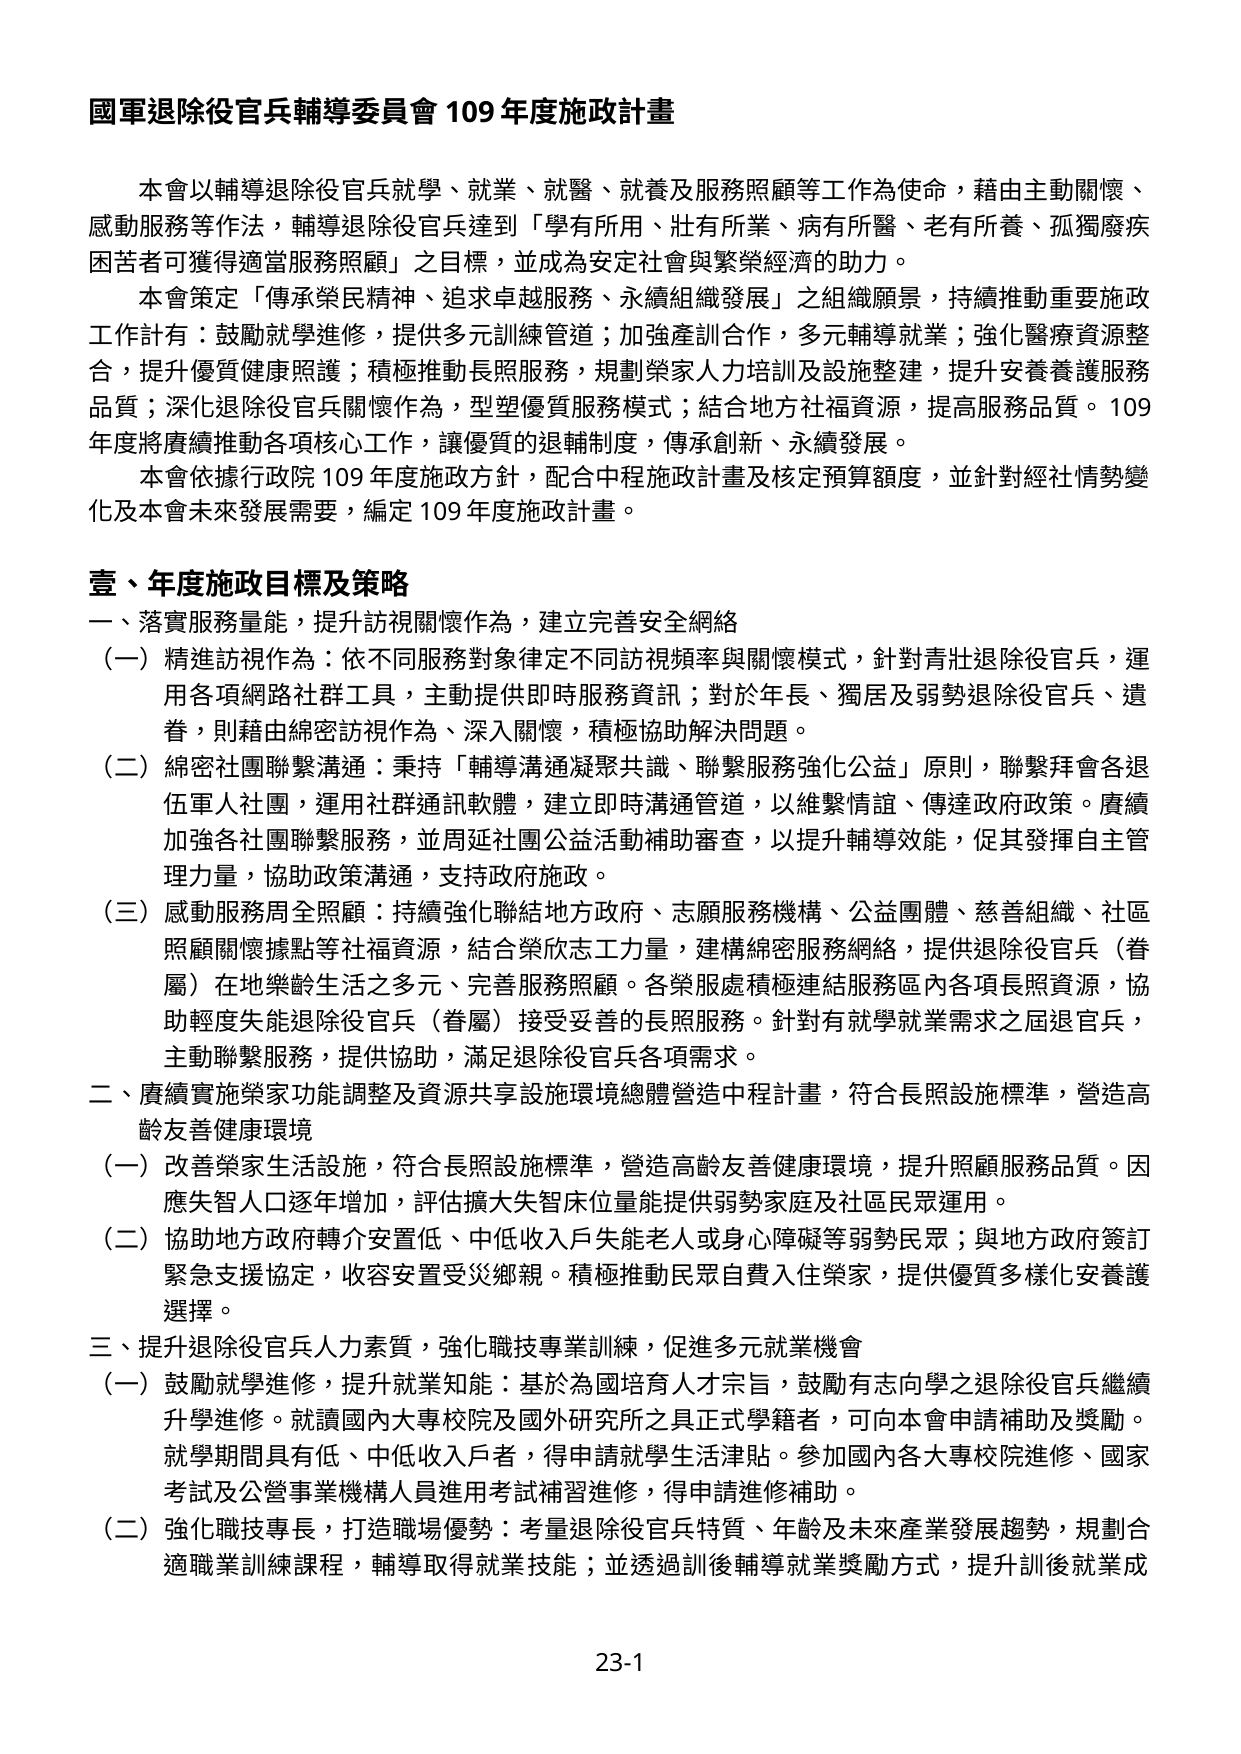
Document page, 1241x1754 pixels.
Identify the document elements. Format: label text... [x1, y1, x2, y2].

text 一、落實服務量能，提升訪視關懷作為，建立完善安全網絡 [89, 603, 1152, 639]
text 壹、年度施政目標及策略 [89, 561, 1152, 603]
text 國軍退除役官兵輔導委員會109年度施政計畫 [89, 89, 1152, 131]
text （三）感動服務周全照顧：持續強化聯結地方政府、志願服務機構、公益團體、慈善組織、社區照顧關懷據點等社福資源，結合榮欣志工力量，建構綿密服務網絡，提供退除役官兵（眷屬）在地樂齡生活之多元、完善服務照顧。各榮服處積極連結服務區內各項長照資源，協助輕度失能退除役官兵（眷屬）接受妥善的長照服務。針對有就學就業需求之屆退官兵，主動聯繫服務，提供協助，滿足退除役官兵各項需求。 [89, 893, 1152, 1074]
text 三、提升退除役官兵人力素質，強化職技專業訓練，促進多元就業機會 [89, 1328, 1152, 1364]
text 本會策定「傳承榮民精神、追求卓越服務、永續組織發展」之組織願景，持續推動重要施政工作計有：鼓勵就學進修，提供多元訓練管道；加強產訓合作，多元輔導就業；強化醫療資源整合，提升優質健康照護；積極推動長照服務，規劃榮家人力培訓及設施整建，提升安養養護服務品質；深化退除役官兵關懷作為，型塑優質服務模式；結合地方社福資源，提高服務品質。109年度將賡續推動各項核心工作，讓優質的退輔制度，傳承創新、永續發展。 [89, 279, 1152, 460]
text （一）改善榮家生活設施，符合長照設施標準，營造高齡友善健康環境，提升照顧服務品質。因應失智人口逐年增加，評估擴大失智床位量能提供弱勢家庭及社區民眾運用。 [89, 1147, 1152, 1219]
text （一）鼓勵就學進修，提升就業知能：基於為國培育人才宗旨，鼓勵有志向學之退除役官兵繼續升學進修。就讀國內大專校院及國外研究所之具正式學籍者，可向本會申請補助及獎勵。就學期間具有低、中低收入戶者，得申請就學生活津貼。參加國內各大專校院進修、國家考試及公營事業機構人員進用考試補習進修，得申請進修補助。 [89, 1364, 1152, 1509]
text 本會以輔導退除役官兵就學、就業、就醫、就養及服務照顧等工作為使命，藉由主動關懷、感動服務等作法，輔導退除役官兵達到「學有所用、壯有所業、病有所醫、老有所養、孤獨廢疾困苦者可獲得適當服務照顧」之目標，並成為安定社會與繁榮經濟的助力。 [89, 170, 1152, 279]
text （二）綿密社團聯繫溝通：秉持「輔導溝通凝聚共識、聯繫服務強化公益」原則，聯繫拜會各退伍軍人社團，運用社群通訊軟體，建立即時溝通管道，以維繫情誼、傳達政府政策。賡續加強各社團聯繫服務，並周延社團公益活動補助審查，以提升輔導效能，促其發揮自主管理力量，協助政策溝通，支持政府施政。 [89, 748, 1152, 893]
text 本會依據行政院109年度施政方針，配合中程施政計畫及核定預算額度，並針對經社情勢變化及本會未來發展需要，編定109年度施政計畫。 [89, 460, 1152, 527]
text （二）強化職技專長，打造職場優勢：考量退除役官兵特質、年齡及未來產業發展趨勢，規劃合適職業訓練課程，輔導取得就業技能；並透過訓後輔導就業獎勵方式，提升訓後就業成 [89, 1509, 1152, 1582]
text （一）精進訪視作為：依不同服務對象律定不同訪視頻率與關懷模式，針對青壯退除役官兵，運用各項網路社群工具，主動提供即時服務資訊；對於年長、獨居及弱勢退除役官兵、遺眷，則藉由綿密訪視作為、深入關懷，積極協助解決問題。 [89, 639, 1152, 748]
text 二、賡續實施榮家功能調整及資源共享設施環境總體營造中程計畫，符合長照設施標準，營造高齡友善健康環境 [89, 1074, 1152, 1147]
text （二）協助地方政府轉介安置低、中低收入戶失能老人或身心障礙等弱勢民眾；與地方政府簽訂緊急支援協定，收容安置受災鄉親。積極推動民眾自費入住榮家，提供優質多樣化安養護選擇。 [89, 1219, 1152, 1328]
